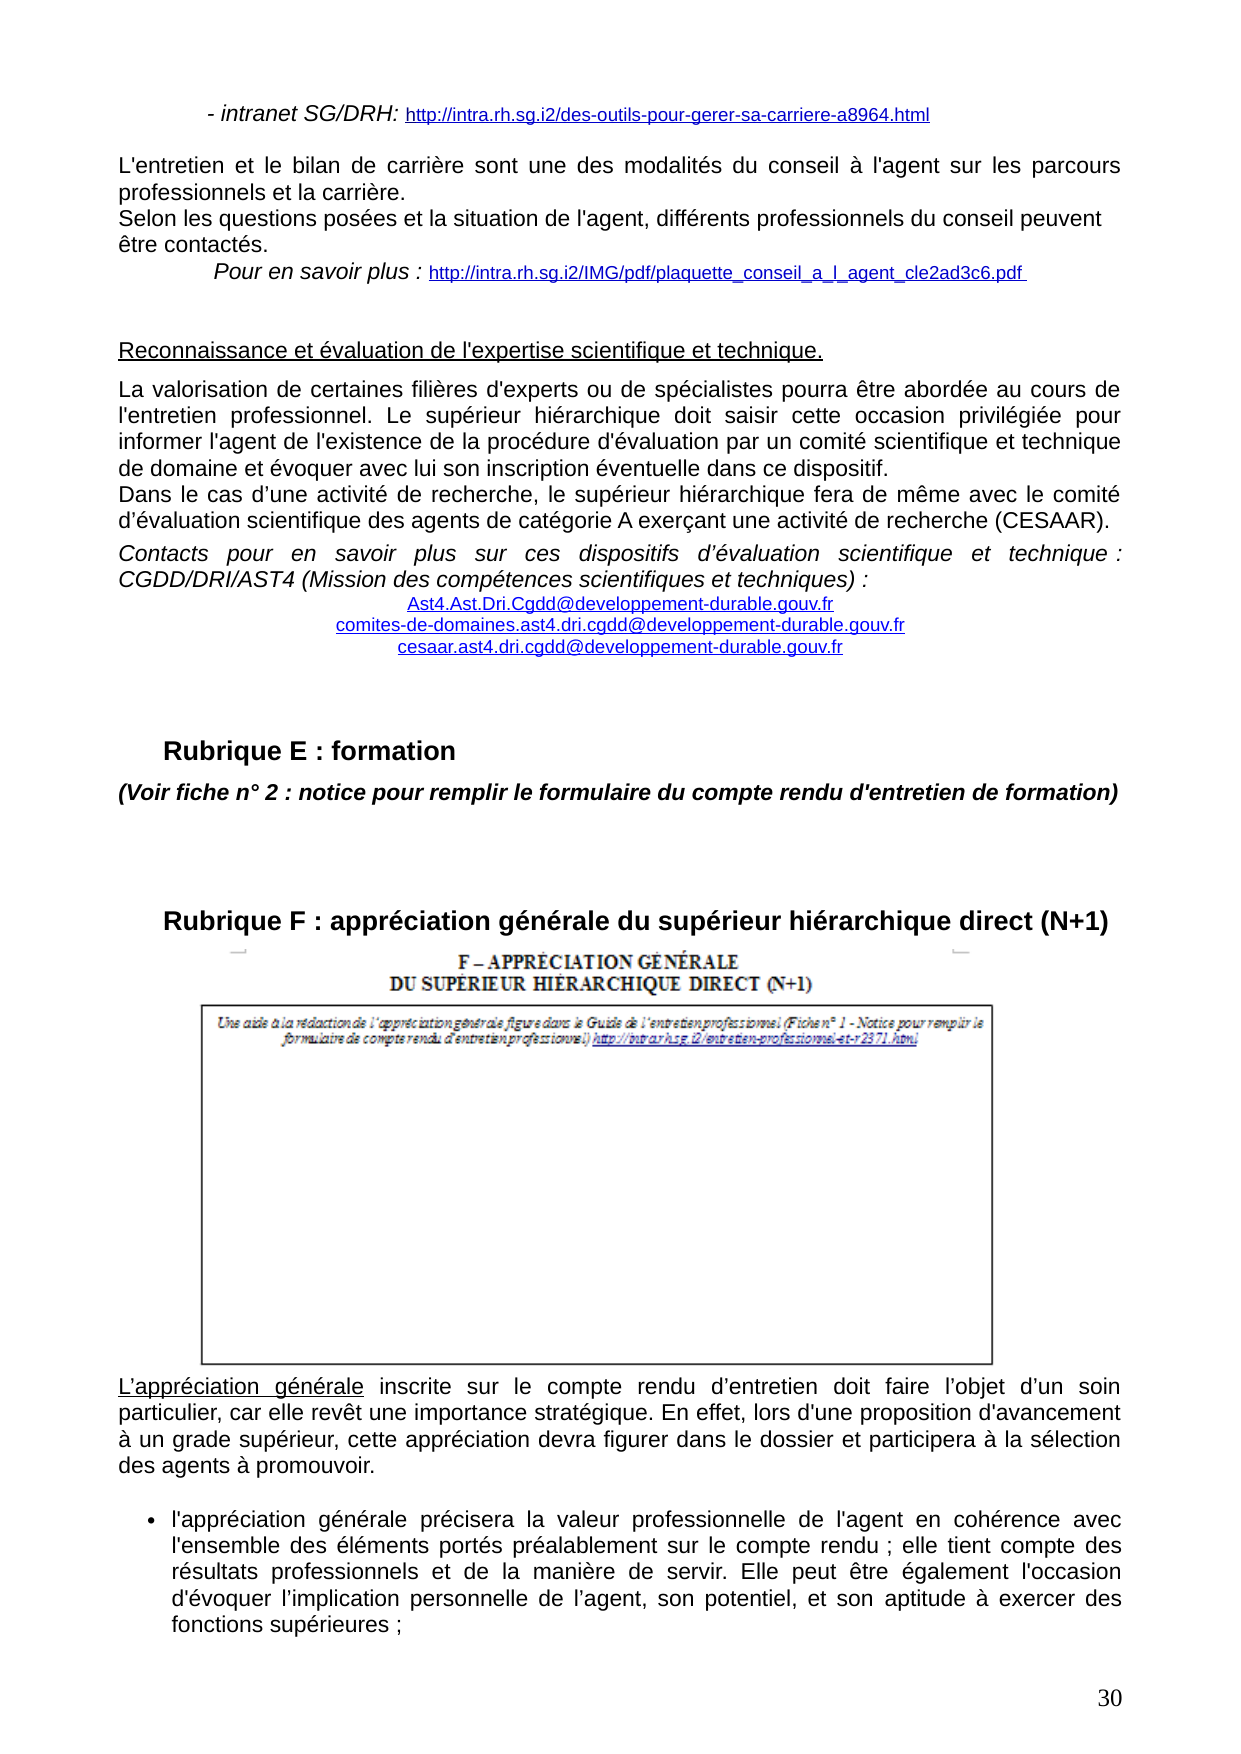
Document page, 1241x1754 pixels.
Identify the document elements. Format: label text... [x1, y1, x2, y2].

text Rubrique E : formation [163, 735, 1122, 766]
text Reconnaissance et évaluation de l'expertise scientifique et technique. [118, 337, 1122, 363]
text La valorisation de certaines filières d'experts ou de spécialistes pourra être abordée au cours de l'entretien professionnel. Le supérieur hiérarchique doit saisir cette occasion privilégiée pour informer l'agent de l'existence de la procédure d'évaluation par un comité scientifique et technique de domaine et évoquer avec lui son inscription éventuelle dans ce dispositif. [118, 376, 1122, 481]
text Rubrique F : appréciation générale du supérieur hiérarchique direct (N+1) [163, 905, 1122, 936]
text Selon les questions posées et la situation de l'agent, différents professionnels du conseil peuvent être contactés. [118, 205, 1122, 258]
text Pour en savoir plus : http://intra.rh.sg.i2/IMG/pdf/plaquette_conseil_a_l_agent_cle2ad3c6.pdf [118, 258, 1122, 284]
text Dans le cas d’une activité de recherche, le supérieur hiérarchique fera de même avec le comité d’évaluation scientifique des agents de catégorie A exerçant une activité de recherche (CESAAR). [118, 481, 1122, 534]
list l'appréciation générale précisera la valeur professionnelle de l'agent en cohérence avec l'ensemble des éléments portés préalablement sur le compte rendu ; elle tient compte des résultats professionnels et de la manière de servir. Elle peut être également l'occasion d'évoquer l’implication personnelle de l’agent, son potentiel, et son aptitude à exercer des fonctions supérieures ; [148, 1506, 1122, 1637]
list L’appréciation générale inscrite sur le compte rendu d’entretien doit faire l’objet d’un soin particulier, car elle revêt une importance stratégique. En effet, lors d'une proposition d'avancement à un grade supérieur, cette appréciation devra figurer dans le dossier et participera à la sélection des agents à promouvoir. [118, 1373, 1122, 1478]
text Contacts pour en savoir plus sur ces dispositifs d’évaluation scientifique et technique : CGDD/DRI/AST4 (Mission des compétences scientifiques et techniques) : [118, 539, 1122, 592]
text (Voir fiche n° 2 : notice pour remplir le formulaire du compte rendu d'entretien de formation) [118, 778, 1122, 805]
text Ast4.Ast.Dri.Cgdd@developpement-durable.gouv.fr [118, 592, 1122, 614]
text comites-de-domaines.ast4.dri.cgdd@developpement-durable.gouv.fr cesaar.ast4.dri.cgdd@developpement-durable.gouv.fr [118, 614, 1122, 657]
list - intranet SG/DRH: http://intra.rh.sg.i2/des-outils-pour-gerer-sa-carriere-a8964.html [207, 99, 1122, 126]
text L'entretien et le bilan de carrière sont une des modalités du conseil à l'agent sur les parcours professionnels et la carrière. [118, 152, 1122, 205]
picture [192, 949, 1001, 1373]
